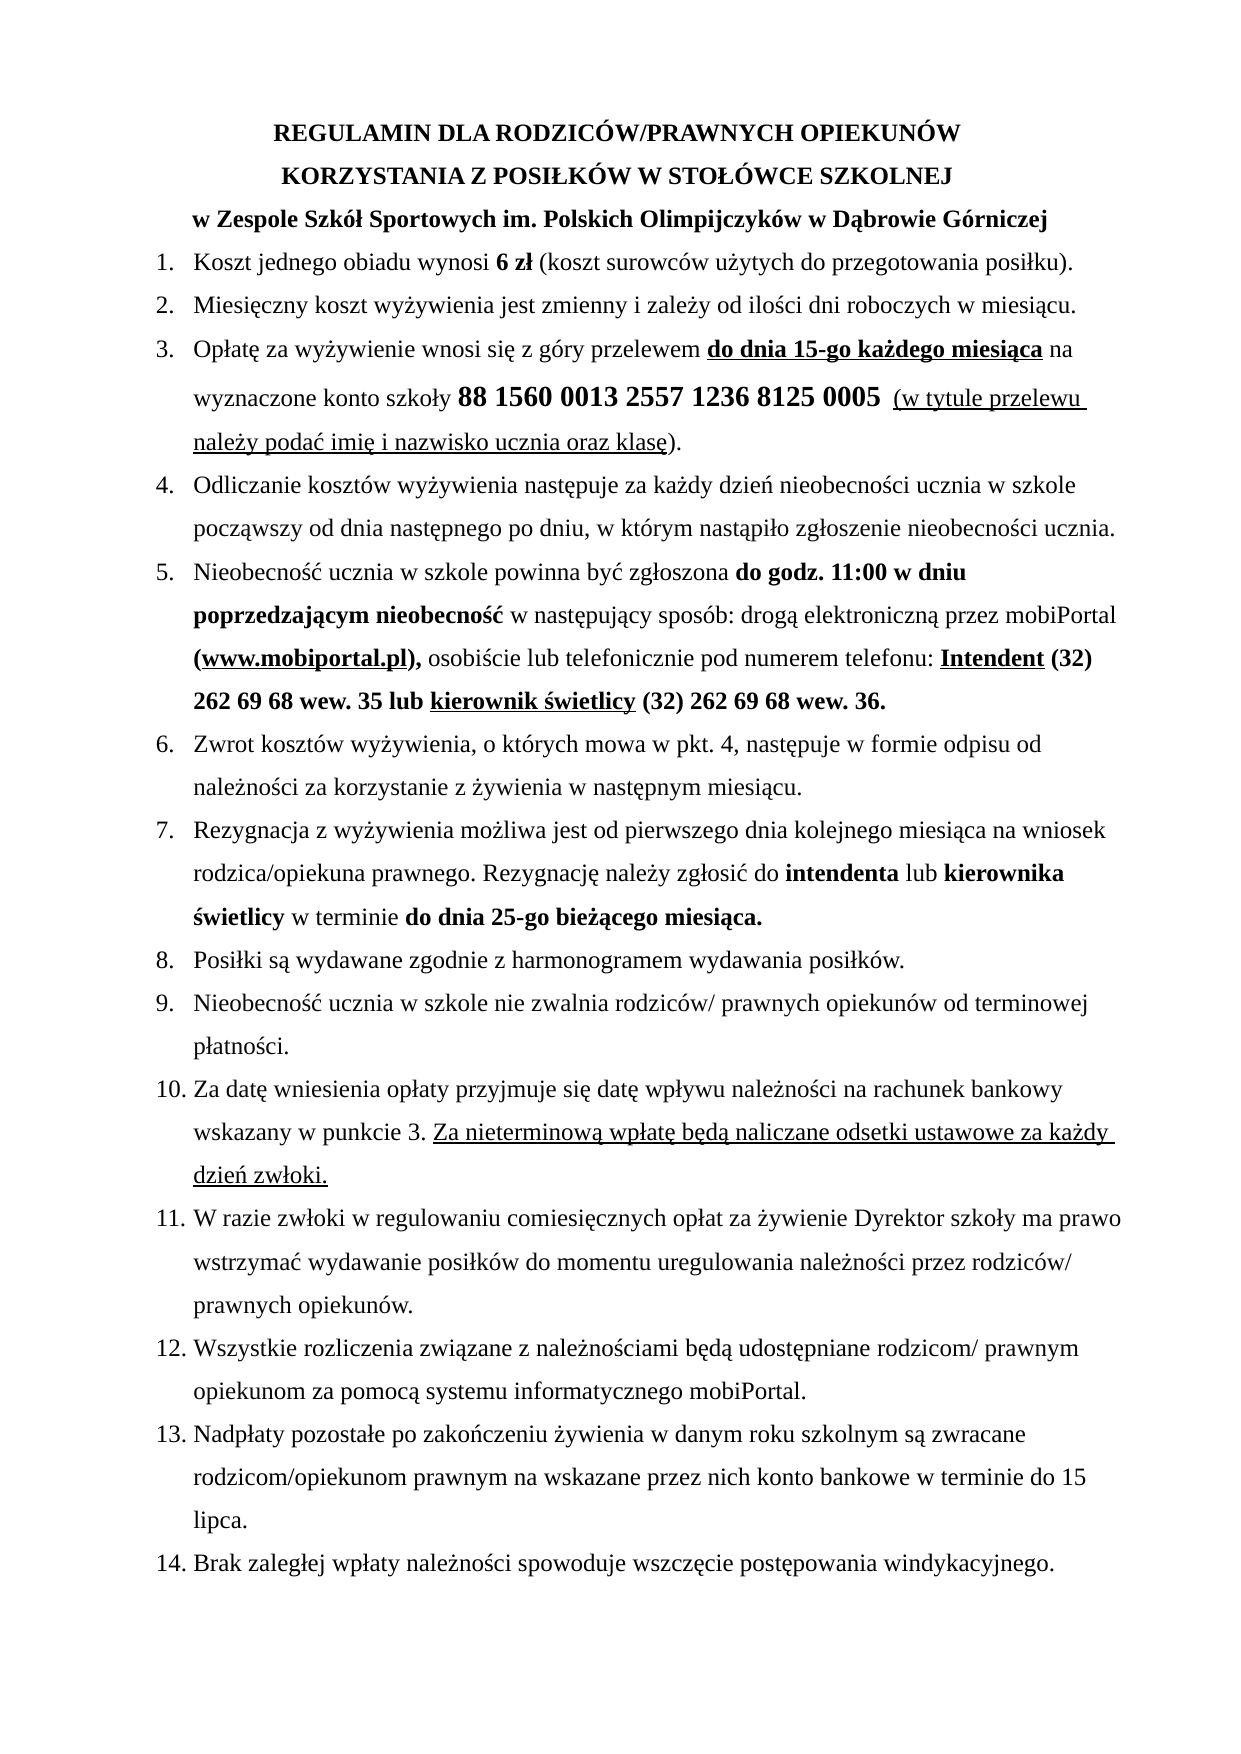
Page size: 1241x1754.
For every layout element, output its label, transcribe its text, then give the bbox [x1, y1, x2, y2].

list Zwrot kosztów wyżywienia, o których mowa w pkt. 4, następuje w formie odpisu od należności za korzystanie z żywienia w następnym miesiącu. [156, 729, 1122, 801]
list Odliczanie kosztów wyżywienia następuje za każdy dzień nieobecności ucznia w szkole począwszy od dnia następnego po dniu, w którym nastąpiło zgłoszenie nieobecności ucznia. [156, 470, 1122, 542]
text w Zespole Szkół Sportowych im. Polskich Olimpijczyków w Dąbrowie Górniczej [118, 204, 1122, 233]
list Za datę wniesienia opłaty przyjmuje się datę wpływu należności na rachunek bankowy wskazany w punkcie 3. Za nieterminową wpłatę będą naliczane odsetki ustawowe za każdy dzień zwłoki. [156, 1074, 1122, 1189]
text KORZYSTANIA Z POSIŁKÓW W STOŁÓWCE SZKOLNEJ [118, 161, 1122, 190]
text REGULAMIN DLA RODZICÓW/PRAWNYCH OPIEKUNÓW [118, 118, 1122, 147]
list Brak zaległej wpłaty należności spowoduje wszczęcie postępowania windykacyjnego. [156, 1548, 1122, 1577]
list Opłatę za wyżywienie wnosi się z góry przelewem do dnia 15-go każdego miesiąca na wyznaczone konto szkoły 88 1560 0013 2557 1236 8125 0005 (w tytule przelewu należy podać imię i nazwisko ucznia oraz klasę). [156, 334, 1122, 456]
list Nieobecność ucznia w szkole powinna być zgłoszona do godz. 11:00 w dniu poprzedzającym nieobecność w następujący sposób: drogą elektroniczną przez mobiPortal (www.mobiportal.pl), osobiście lub telefonicznie pod numerem telefonu: Intendent (32) 262 69 68 wew. 35 lub kierownik świetlicy (32) 262 69 68 wew. 36. [156, 557, 1122, 715]
list Miesięczny koszt wyżywienia jest zmienny i zależy od ilości dni roboczych w miesiącu. [156, 291, 1122, 319]
list Koszt jednego obiadu wynosi 6 zł (koszt surowców użytych do przegotowania posiłku). [156, 247, 1122, 276]
list Nieobecność ucznia w szkole nie zwalnia rodziców/ prawnych opiekunów od terminowej płatności. [156, 988, 1122, 1060]
list Posiłki są wydawane zgodnie z harmonogramem wydawania posiłków. [156, 945, 1122, 973]
list Wszystkie rozliczenia związane z należnościami będą udostępniane rodzicom/ prawnym opiekunom za pomocą systemu informatycznego mobiPortal. [156, 1333, 1122, 1405]
list Nadpłaty pozostałe po zakończeniu żywienia w danym roku szkolnym są zwracane rodzicom/opiekunom prawnym na wskazane przez nich konto bankowe w terminie do 15 lipca. [156, 1419, 1122, 1534]
list W razie zwłoki w regulowaniu comiesięcznych opłat za żywienie Dyrektor szkoły ma prawo wstrzymać wydawanie posiłków do momentu uregulowania należności przez rodziców/ prawnych opiekunów. [156, 1203, 1122, 1318]
list Rezygnacja z wyżywienia możliwa jest od pierwszego dnia kolejnego miesiąca na wniosek rodzica/opiekuna prawnego. Rezygnację należy zgłosić do intendenta lub kierownika świetlicy w terminie do dnia 25-go bieżącego miesiąca. [156, 815, 1122, 930]
